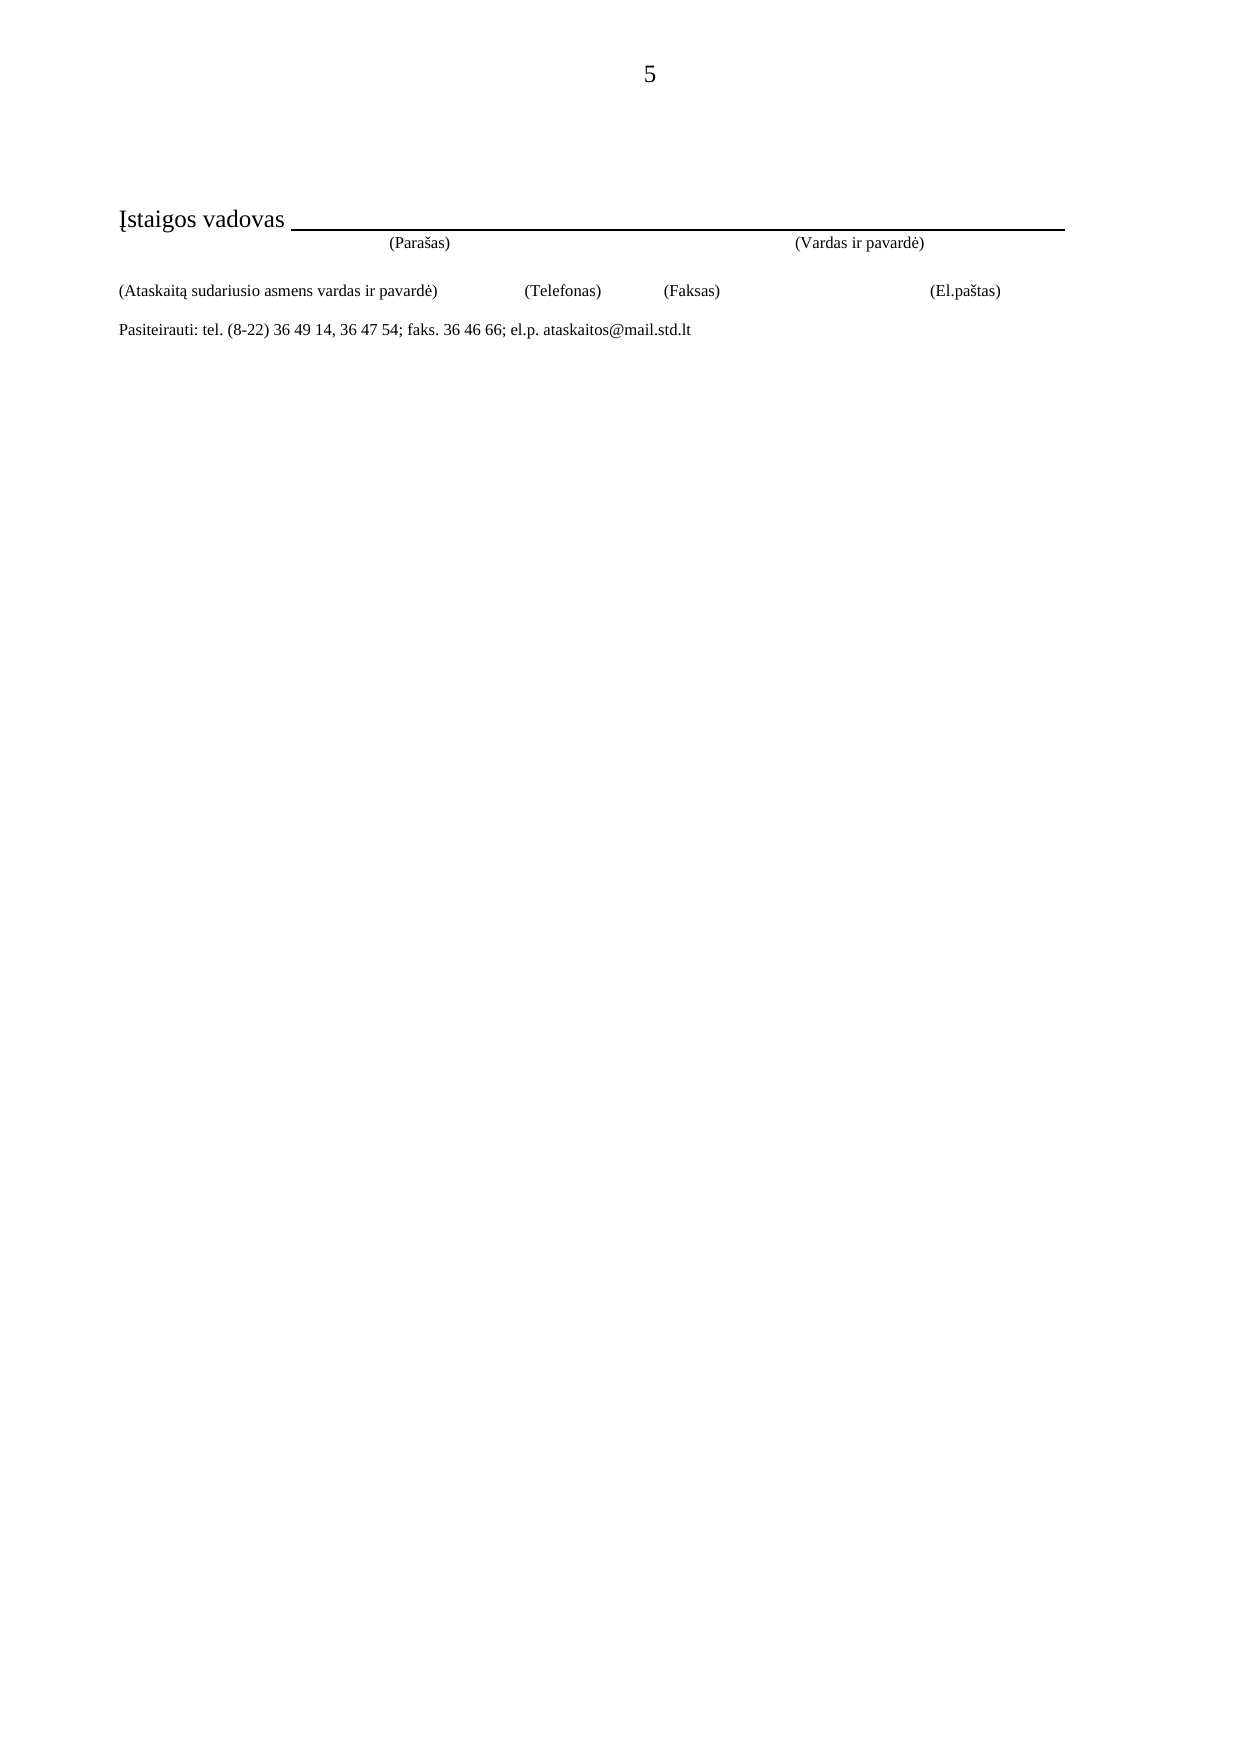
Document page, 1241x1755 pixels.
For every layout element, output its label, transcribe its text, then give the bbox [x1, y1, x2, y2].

text Įstaigos vadovas [119, 204, 1181, 233]
text Pasiteirauti: tel. (8-22) 36 49 14, 36 47 54; faks. 36 46 66; el.p. ataskaitos@mail.std.lt [119, 319, 1181, 338]
text (Parašas) (Vardas ir pavardė) [254, 233, 1181, 252]
text (Ataskaitą sudariusio asmens vardas ir pavardė) (Telefonas) (Faksas) (El.paštas) [119, 281, 1181, 300]
